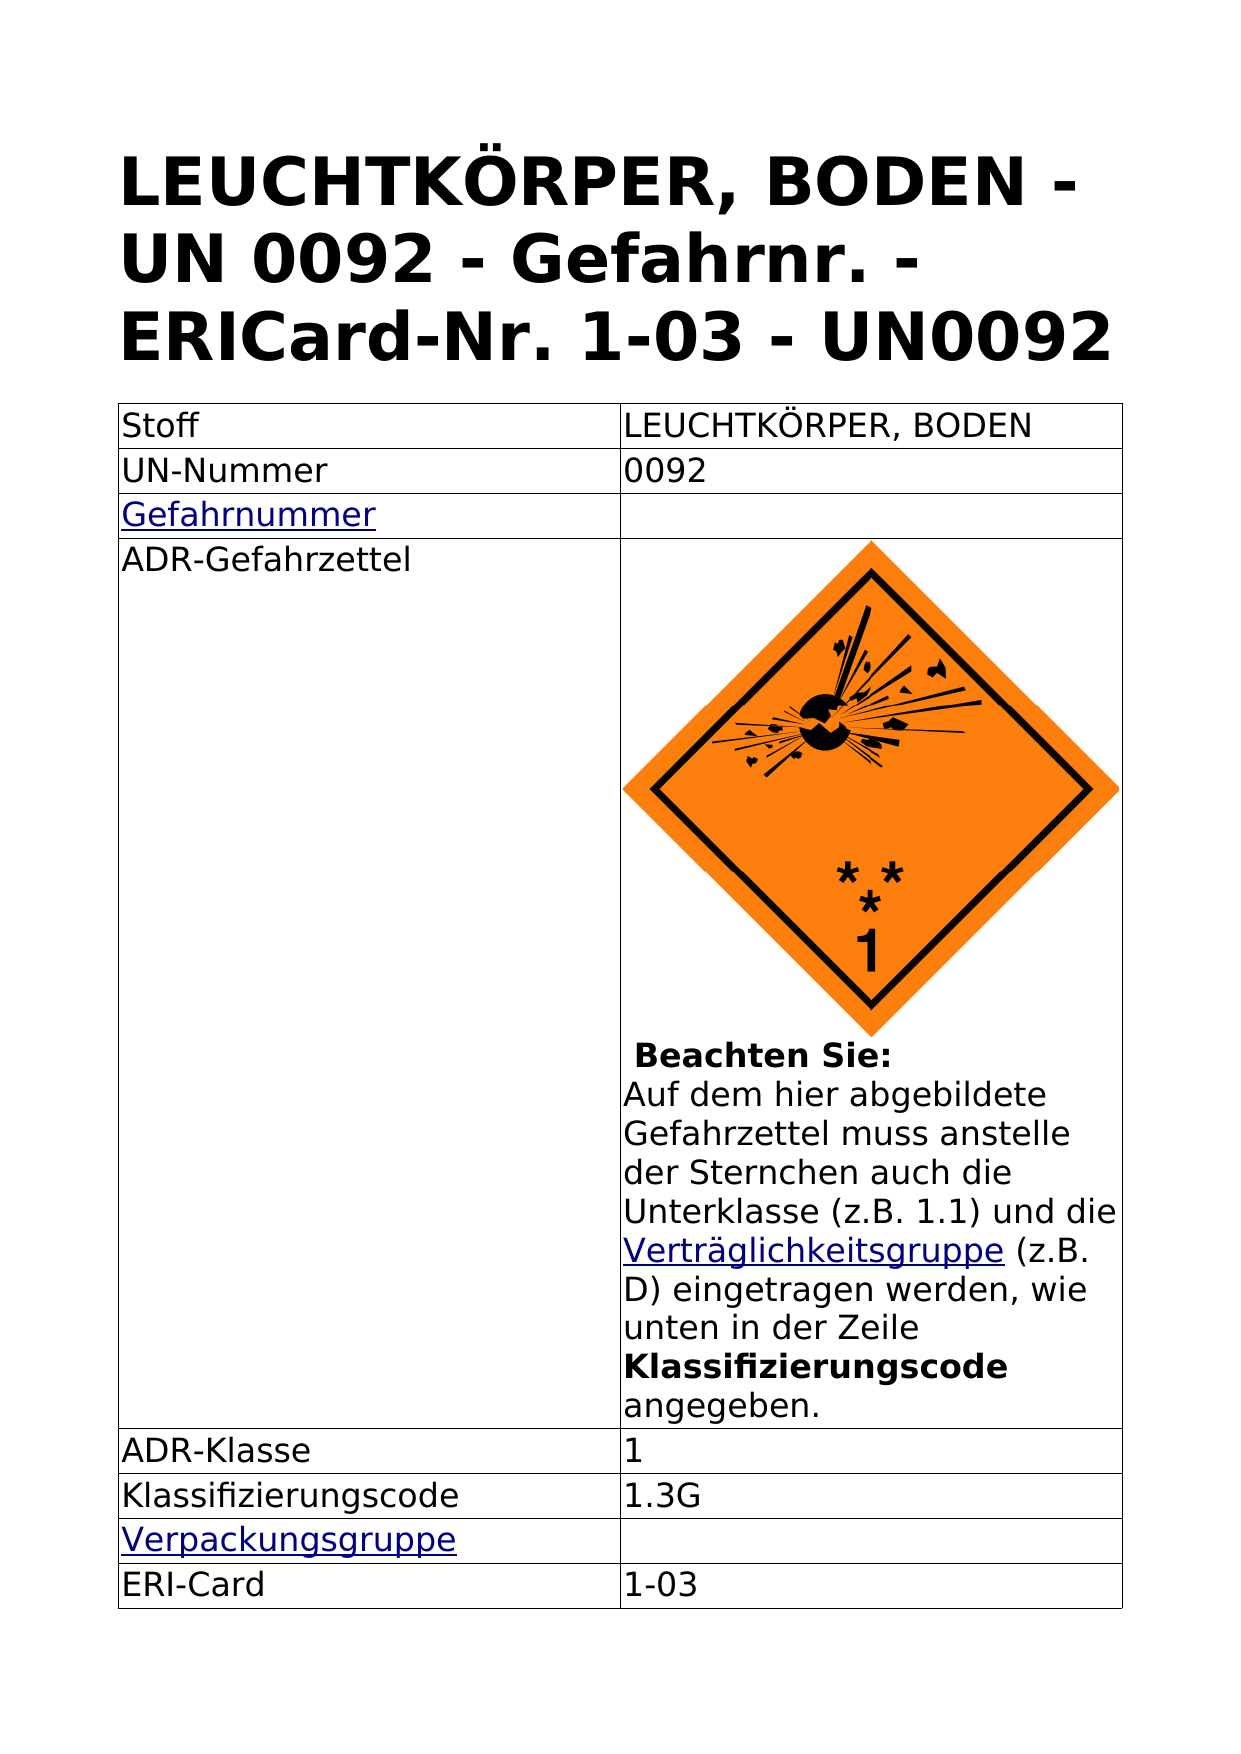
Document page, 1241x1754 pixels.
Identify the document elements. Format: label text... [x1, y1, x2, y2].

table_cell [621, 494, 1122, 538]
table_cell Verpackungsgruppe [119, 1519, 620, 1563]
table_cell UN-Nummer [119, 449, 620, 493]
table_cell Beachten Sie: Auf dem hier abgebildete Gefahrzettel muss anstelle der Sternchen auch die Unterklasse (z.B. 1.1) und die Verträglichkeitsgruppe (z.B. D) eingetragen werden, wie unten in der Zeile Klassifizierungscode angegeben. [621, 539, 1122, 1428]
table_cell 1 [621, 1429, 1122, 1473]
table_cell Gefahrnummer [119, 494, 620, 538]
subtitle LEUCHTKÖRPER, BODEN - UN 0092 - Gefahrnr. - ERICard-Nr. 1-03 - UN0092 [118, 143, 1122, 376]
picture [622, 540, 1120, 1037]
table_header Stoff [119, 404, 620, 448]
table_cell [621, 1519, 1122, 1563]
table_cell ADR-Klasse [119, 1429, 620, 1473]
table_cell 1.3G [621, 1474, 1122, 1518]
table_cell 0092 [621, 449, 1122, 493]
table_header LEUCHTKÖRPER, BODEN [621, 404, 1122, 448]
table_cell 1-03 [621, 1564, 1122, 1607]
table_cell ERI-Card [119, 1564, 620, 1607]
table_cell Klassifizierungscode [119, 1474, 620, 1518]
table_cell ADR-Gefahrzettel [119, 539, 620, 1428]
